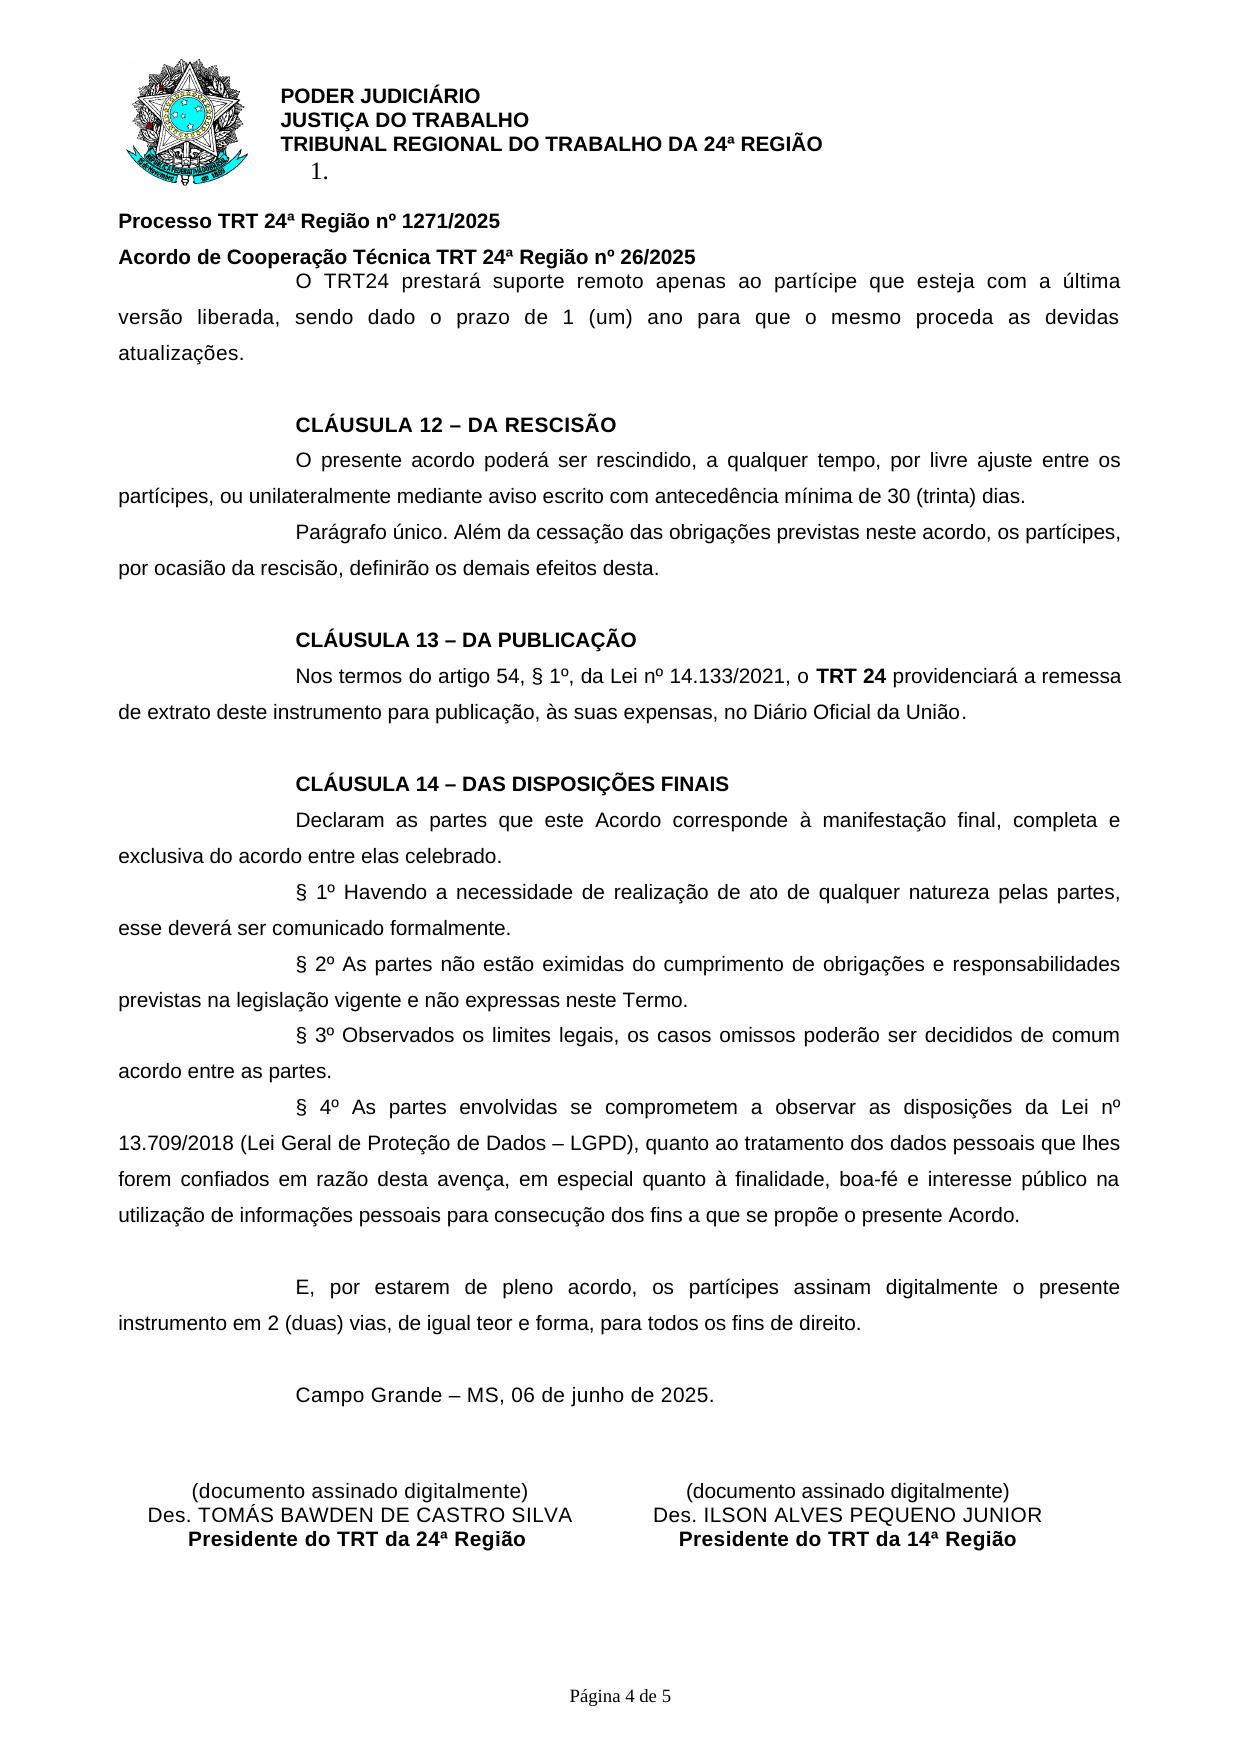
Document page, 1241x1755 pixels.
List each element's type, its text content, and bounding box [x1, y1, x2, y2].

table_header (documento assinado digitalmente) Des. ILSON ALVES PEQUENO JUNIOR Presidente do TRT da 14ª Região [606, 1455, 1108, 1574]
text § 2º As partes não estão eximidas do cumprimento de obrigações e responsabilidades previstas na legislação vigente e não expressas neste Termo. [118, 951, 1122, 1011]
text CLÁUSULA 14 – DAS DISPOSIÇÕES FINAIS [118, 772, 1122, 796]
text Campo Grande – MS, 06 de junho de 2025. [118, 1383, 1122, 1407]
text O TRT24 prestará suporte remoto apenas ao partícipe que esteja com a última versão liberada, sendo dado o prazo de 1 (um) ano para que o mesmo proceda as devidas atualizações. [118, 269, 1122, 364]
text O presente acordo poderá ser rescindido, a qualquer tempo, por livre ajuste entre os partícipes, ou unilateralmente mediante aviso escrito com antecedência mínima de 30 (trinta) dias. [118, 448, 1122, 508]
text § 1º Havendo a necessidade de realização de ato de qualquer natureza pelas partes, esse deverá ser comunicado formalmente. [118, 879, 1122, 939]
text CLÁUSULA 13 – DA PUBLICAÇÃO [118, 628, 1122, 652]
text Declaram as partes que este Acordo corresponde à manifestação final, completa e exclusiva do acordo entre elas celebrado. [118, 808, 1122, 868]
text § 4º As partes envolvidas se comprometem a observar as disposições da Lei nº 13.709/2018 (Lei Geral de Proteção de Dados – LGPD), quanto ao tratamento dos dados pessoais que lhes forem confiados em razão desta avença, em especial quanto à finalidade, boa-fé e interesse público na utilização de informações pessoais para consecução dos fins a que se propõe o presente Acordo. [118, 1095, 1122, 1227]
text CLÁUSULA 12 – DA RESCISÃO [118, 412, 1119, 436]
text E, por estarem de pleno acordo, os partícipes assinam digitalmente o presente instrumento em 2 (duas) vias, de igual teor e forma, para todos os fins de direito. [118, 1275, 1122, 1335]
text Parágrafo único. Além da cessação das obrigações previstas neste acordo, os partícipes, por ocasião da rescisão, definirão os demais efeitos desta. [118, 520, 1122, 580]
table_header (documento assinado digitalmente) Des. TOMÁS BAWDEN DE CASTRO SILVA Presidente do TRT da 24ª Região [133, 1455, 606, 1574]
text Nos termos do artigo 54, § 1º, da Lei nº 14.133/2021, o TRT 24 providenciará a remessa de extrato deste instrumento para publicação, às suas expensas, no Diário Oficial da União. [118, 664, 1122, 724]
text § 3º Observados os limites legais, os casos omissos poderão ser decididos de comum acordo entre as partes. [118, 1023, 1122, 1083]
